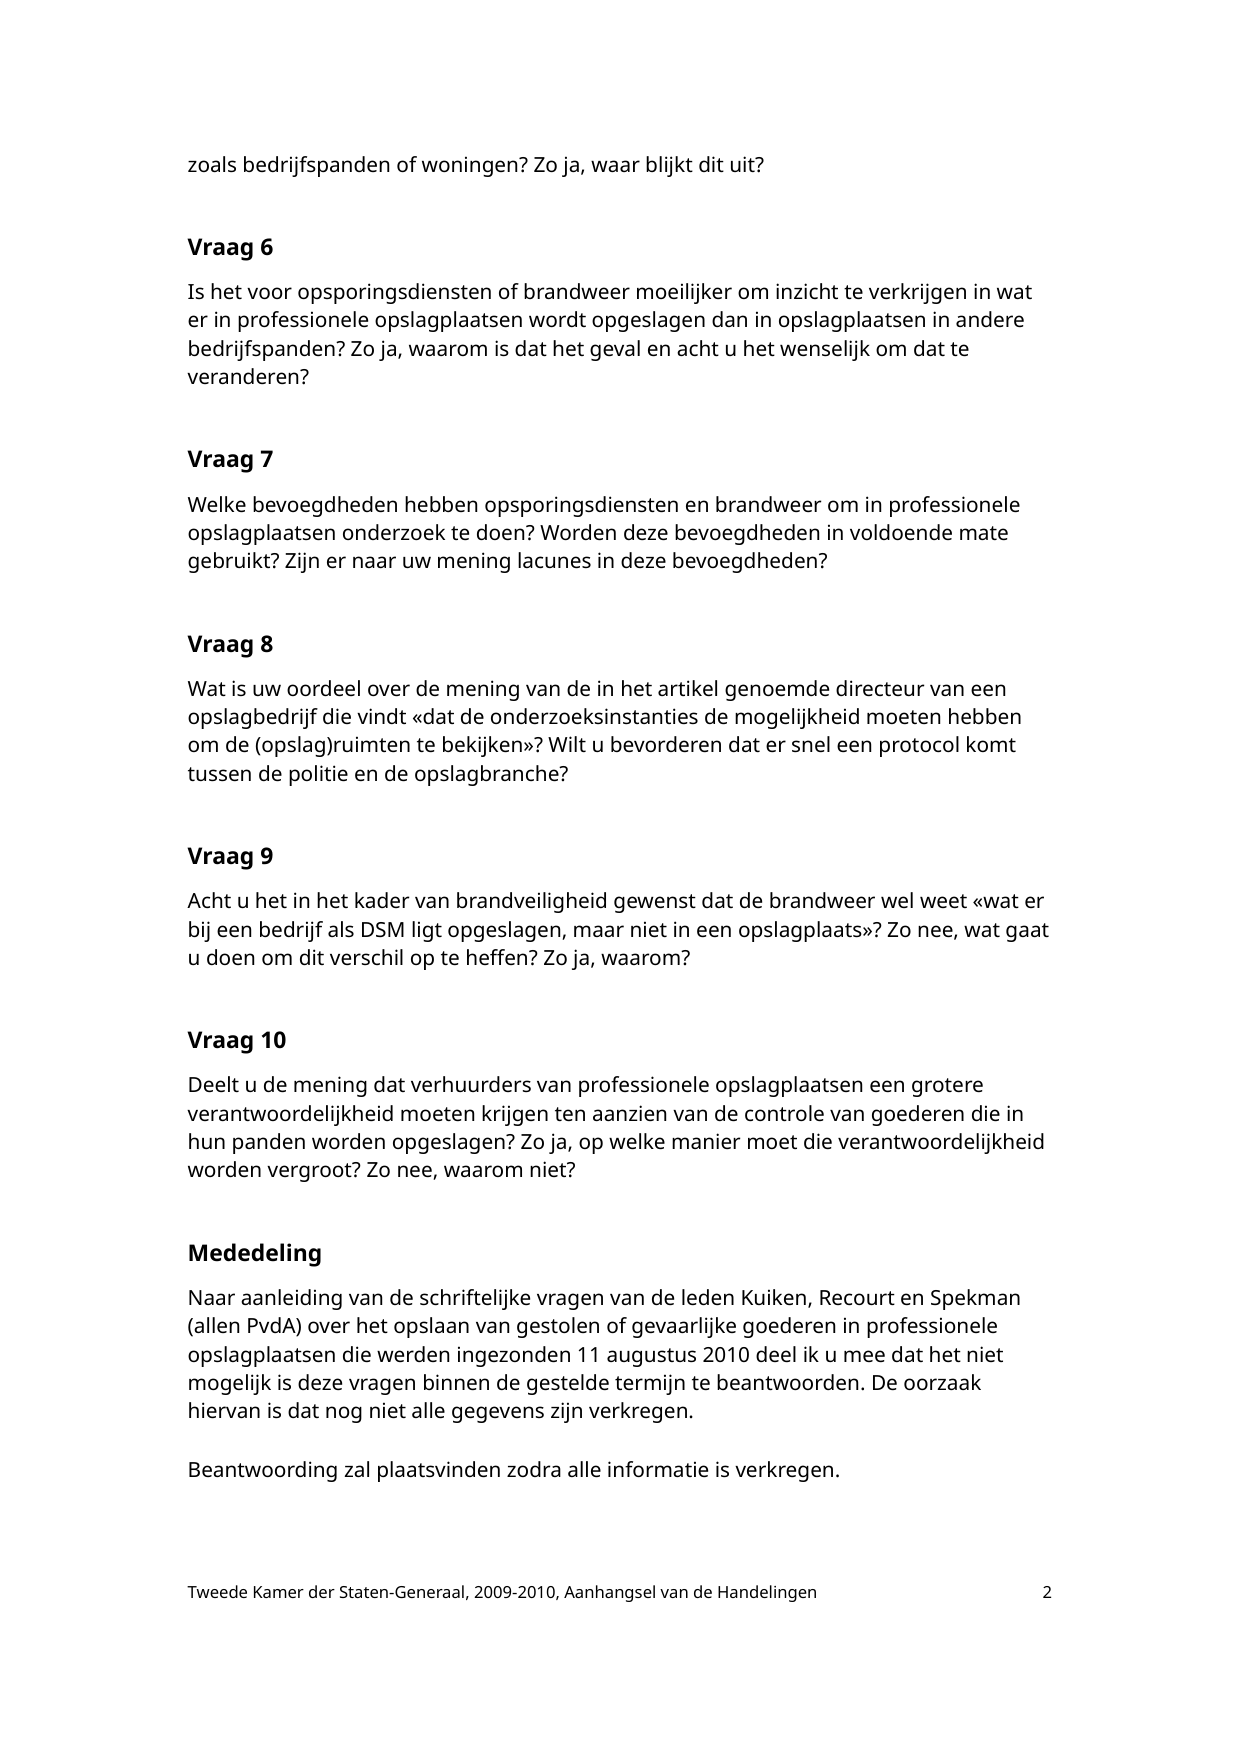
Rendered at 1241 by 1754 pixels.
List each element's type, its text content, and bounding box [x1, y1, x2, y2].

text Acht u het in het kader van brandveiligheid gewenst dat de brandweer wel weet «wat er bij een bedrijf als DSM ligt opgeslagen, maar niet in een opslagplaats»? Zo nee, wat gaat u doen om dit verschil op te heffen? Zo ja, waarom? [187, 915, 1053, 1000]
subtitle Vraag 10 [187, 1052, 1053, 1084]
text Naar aanleiding van de schriftelijke vragen van de leden Kuiken, Recourt en Spekman (allen PvdA) over het opslaan van gestolen of gevaarlijke goederen in professionele opslagplaatsen die werden ingezonden 11 augustus 2010 deel ik u mee dat het niet mogelijk is deze vragen binnen de gestelde termijn te beantwoorden. De oorzaak hiervan is dat nog niet alle gegevens zijn verkregen. [187, 1311, 1053, 1453]
subtitle Vraag 7 [187, 472, 1053, 503]
subtitle Vraag 6 [187, 259, 1053, 291]
text Beantwoording zal plaatsvinden zodra alle informatie is verkregen. [187, 1483, 1053, 1512]
text Deelt u de mening dat verhuurders van professionele opslagplaatsen een grotere verantwoordelijkheid moeten krijgen ten aanzien van de controle van goederen die in hun panden worden opgeslagen? Zo ja, op welke manier moet die verantwoordelijkheid worden vergroot? Zo nee, waarom niet? [187, 1099, 1053, 1212]
subtitle Vraag 9 [187, 868, 1053, 900]
subtitle Vraag 8 [187, 656, 1053, 687]
text Is de kans dat gestolen dan wel gevaarlijke goederen in professionele opslagplaatsen worden opgeslagen zonder te worden opgemerkt groter dan in andere opslagplaatsen zoals bedrijfspanden of woningen? Zo ja, waar blijkt dit uit? [187, 150, 1053, 207]
text Wat is uw oordeel over de mening van de in het artikel genoemde directeur van een opslagbedrijf die vindt «dat de onderzoeksinstanties de mogelijkheid moeten hebben om de (opslag)ruimten te bekijken»? Wilt u bevorderen dat er snel een protocol komt tussen de politie en de opslagbranche? [187, 702, 1053, 816]
text Is het voor opsporingsdiensten of brandweer moeilijker om inzicht te verkrijgen in wat er in professionele opslagplaatsen wordt opgeslagen dan in opslagplaatsen in andere bedrijfspanden? Zo ja, waarom is dat het geval en acht u het wenselijk om dat te veranderen? [187, 306, 1053, 419]
subtitle Mededeling [187, 1265, 1053, 1296]
text Welke bevoegdheden hebben opsporingsdiensten en brandweer om in professionele opslagplaatsen onderzoek te doen? Worden deze bevoegdheden in voldoende mate gebruikt? Zijn er naar uw mening lacunes in deze bevoegdheden? [187, 518, 1053, 603]
